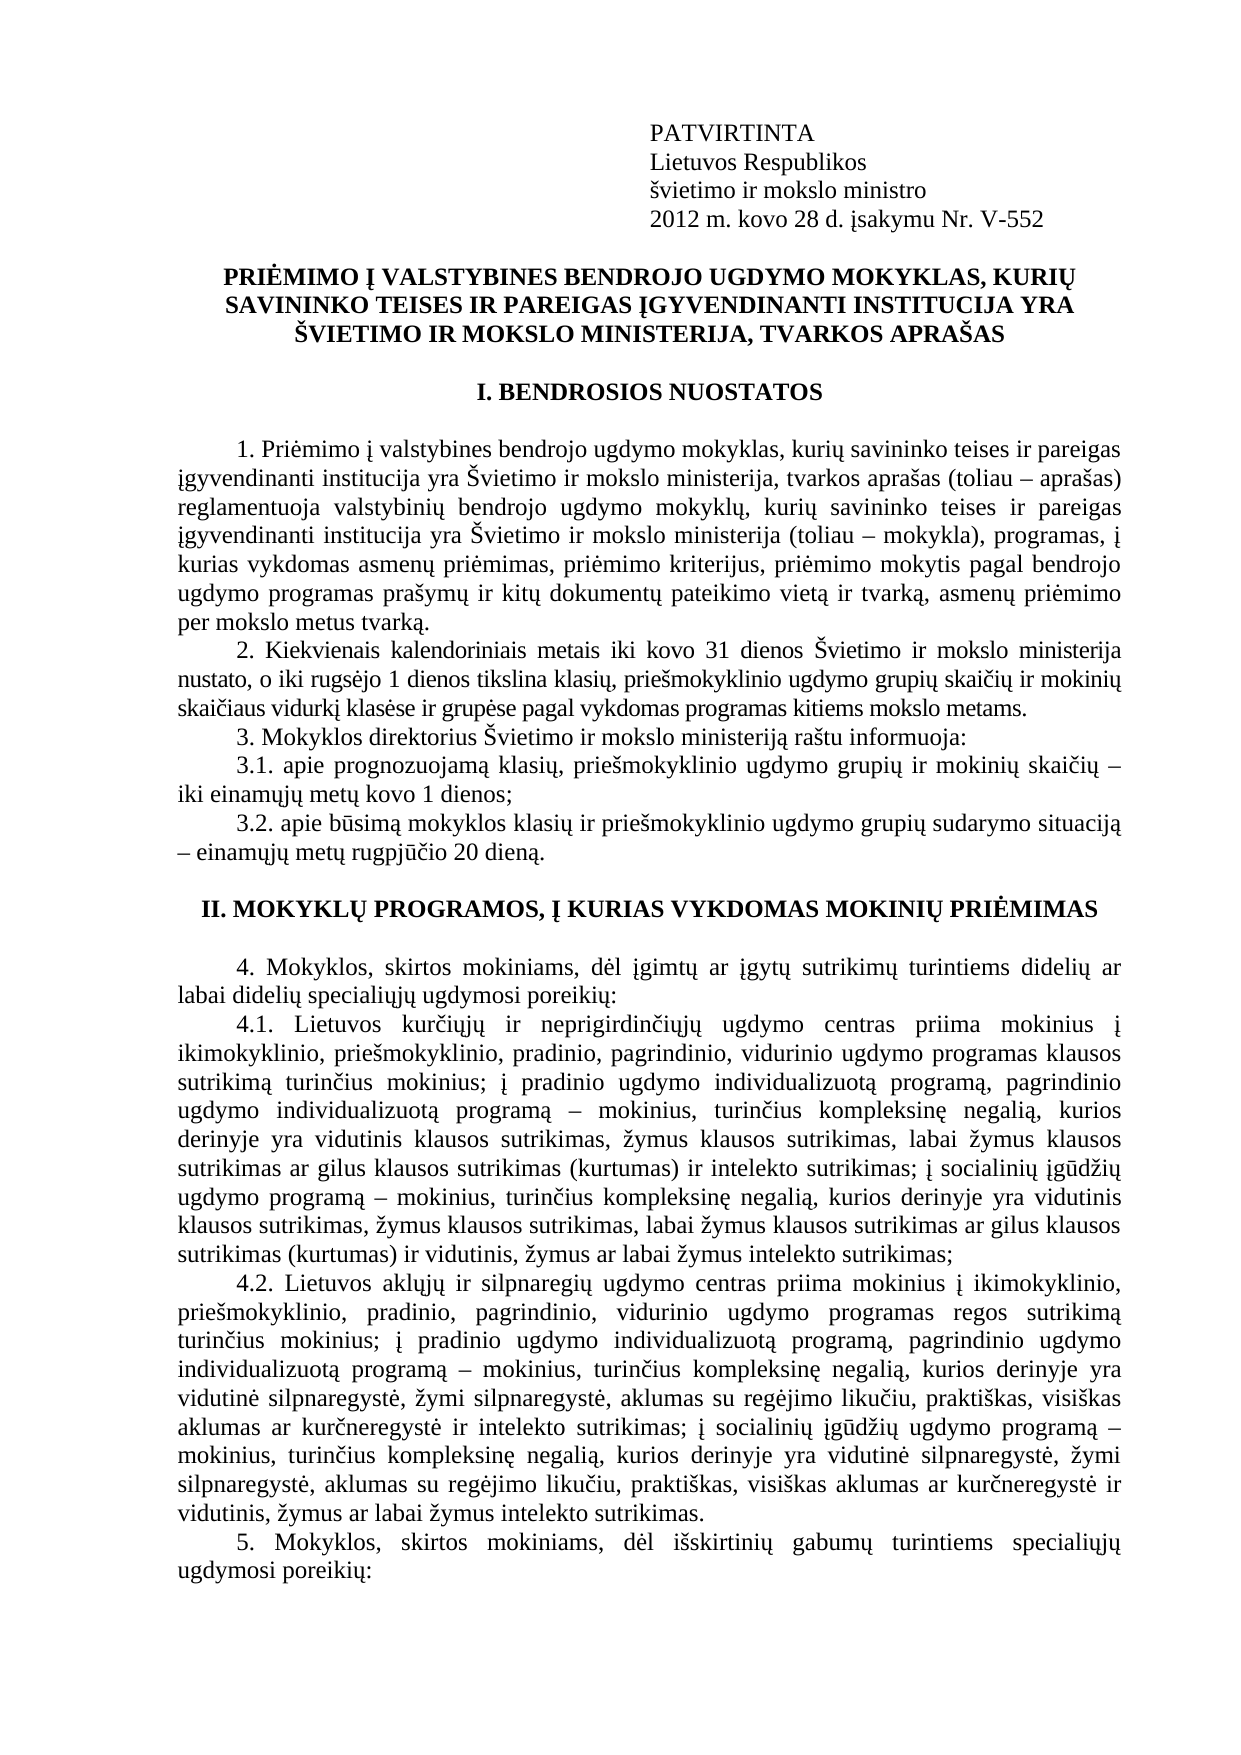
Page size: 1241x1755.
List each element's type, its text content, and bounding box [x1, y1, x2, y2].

text II. MOKYKLŲ PROGRAMOS, Į KURIAS VYKDOMAS MOKINIŲ PRIĖMIMAS [177, 894, 1122, 923]
text 4.1. Lietuvos kurčiųjų ir neprigirdinčiųjų ugdymo centras priima mokinius į ikimokyklinio, priešmokyklinio, pradinio, pagrindinio, vidurinio ugdymo programas klausos sutrikimą turinčius mokinius; į pradinio ugdymo individualizuotą programą, pagrindinio ugdymo individualizuotą programą – mokinius, turinčius kompleksinę negalią, kurios derinyje yra vidutinis klausos sutrikimas, žymus klausos sutrikimas, labai žymus klausos sutrikimas ar gilus klausos sutrikimas (kurtumas) ir intelekto sutrikimas; į socialinių įgūdžių ugdymo programą – mokinius, turinčius kompleksinę negalią, kurios derinyje yra vidutinis klausos sutrikimas, žymus klausos sutrikimas, labai žymus klausos sutrikimas ar gilus klausos sutrikimas (kurtumas) ir vidutinis, žymus ar labai žymus intelekto sutrikimas; [177, 1009, 1122, 1268]
text 4. Mokyklos, skirtos mokiniams, dėl įgimtų ar įgytų sutrikimų turintiems didelių ar labai didelių specialiųjų ugdymosi poreikių: [177, 952, 1122, 1009]
text švietimo ir mokslo ministro [649, 176, 1122, 204]
text PATVIRTINTA [649, 118, 1122, 147]
text 5. Mokyklos, skirtos mokiniams, dėl išskirtinių gabumų turintiems specialiųjų ugdymosi poreikių: [177, 1527, 1122, 1584]
text 1. Priėmimo į valstybines bendrojo ugdymo mokyklas, kurių savininko teises ir pareigas įgyvendinanti institucija yra Švietimo ir mokslo ministerija, tvarkos aprašas (toliau – aprašas) reglamentuoja valstybinių bendrojo ugdymo mokyklų, kurių savininko teises ir pareigas įgyvendinanti institucija yra Švietimo ir mokslo ministerija (toliau – mokykla), programas, į kurias vykdomas asmenų priėmimas, priėmimo kriterijus, priėmimo mokytis pagal bendrojo ugdymo programas prašymų ir kitų dokumentų pateikimo vietą ir tvarką, asmenų priėmimo per mokslo metus tvarką. [177, 434, 1122, 636]
text 3. Mokyklos direktorius Švietimo ir mokslo ministeriją raštu informuoja: [177, 722, 1122, 751]
text 2. Kiekvienais kalendoriniais metais iki kovo 31 dienos Švietimo ir mokslo ministerija nustato, o iki rugsėjo 1 dienos tikslina klasių, priešmokyklinio ugdymo grupių skaičių ir mokinių skaičiaus vidurkį klasėse ir grupėse pagal vykdomas programas kitiems mokslo metams. [177, 636, 1122, 722]
text I. BENDROSIOS NUOSTATOS [177, 377, 1122, 406]
text Lietuvos Respublikos [649, 147, 1122, 176]
text PRIĖMIMO Į VALSTYBINES BENDROJO UGDYMO MOKYKLAS, KURIŲ SAVININKO TEISES IR PAREIGAS ĮGYVENDINANTI INSTITUCIJA YRA ŠVIETIMO IR MOKSLO MINISTERIJA, TVARKOS APRAŠAS [177, 262, 1122, 348]
text 3.1. apie prognozuojamą klasių, priešmokyklinio ugdymo grupių ir mokinių skaičių – iki einamųjų metų kovo 1 dienos; [177, 751, 1122, 808]
text 3.2. apie būsimą mokyklos klasių ir priešmokyklinio ugdymo grupių sudarymo situaciją – einamųjų metų rugpjūčio 20 dieną. [177, 808, 1122, 866]
text 2012 m. kovo 28 d. įsakymu Nr. V-552 [649, 204, 1122, 233]
text 4.2. Lietuvos aklųjų ir silpnaregių ugdymo centras priima mokinius į ikimokyklinio, priešmokyklinio, pradinio, pagrindinio, vidurinio ugdymo programas regos sutrikimą turinčius mokinius; į pradinio ugdymo individualizuotą programą, pagrindinio ugdymo individualizuotą programą – mokinius, turinčius kompleksinę negalią, kurios derinyje yra vidutinė silpnaregystė, žymi silpnaregystė, aklumas su regėjimo likučiu, praktiškas, visiškas aklumas ar kurčneregystė ir intelekto sutrikimas; į socialinių įgūdžių ugdymo programą – mokinius, turinčius kompleksinę negalią, kurios derinyje yra vidutinė silpnaregystė, žymi silpnaregystė, aklumas su regėjimo likučiu, praktiškas, visiškas aklumas ar kurčneregystė ir vidutinis, žymus ar labai žymus intelekto sutrikimas. [177, 1268, 1122, 1527]
